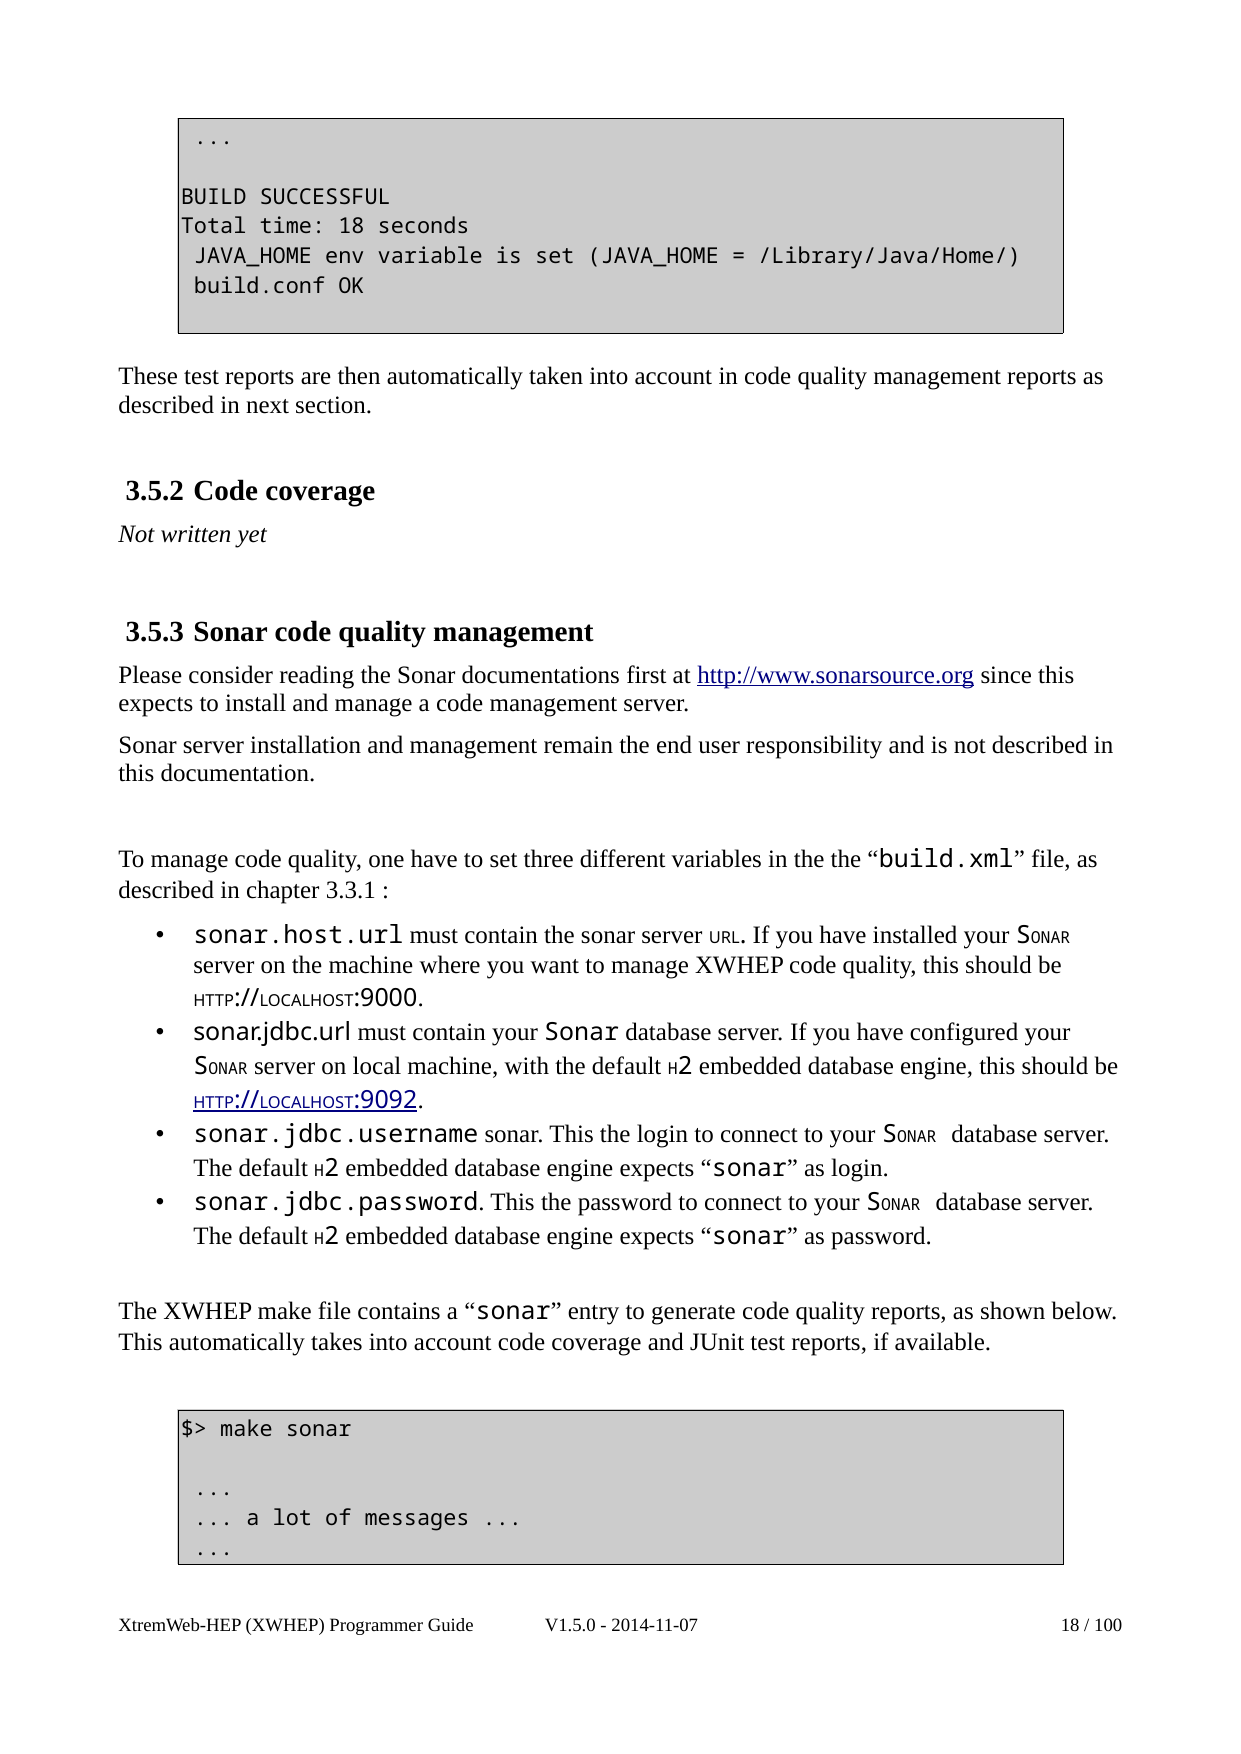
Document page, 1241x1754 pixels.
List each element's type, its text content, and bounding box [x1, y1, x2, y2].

text To manage code quality, one have to set three different variables in the the “build.xml” file, as described in chapter3.3.1: [118, 841, 1122, 904]
text Sonar server installation and management remain the end user responsibility and is not described in this documentation. [118, 730, 1122, 787]
text ... [179, 1469, 1063, 1499]
text The XWHEP make file contains a “sonar” entry to generate code quality reports, as shown below. This automatically takes into account code coverage and JUnit test reports, if available. [118, 1293, 1122, 1356]
list sonar.jdbc.url must contain your Sonar database server. If you have configured your Sonar server on local machine, with the default h2 embedded database engine, this should be http://localhost:9092. [156, 1013, 1122, 1115]
list sonar.jdbc.username sonar. This the login to connect to your Sonar database server. The default h2 embedded database engine expects “sonar” as login. [156, 1115, 1122, 1183]
text JAVA_HOME env variable is set (JAVA_HOME = /Library/Java/Home/) [179, 237, 1063, 267]
list sonar.jdbc.password. This the password to connect to your Sonar database server. The default h2 embedded database engine expects “sonar” as password. [156, 1183, 1122, 1252]
text build.conf OK [179, 267, 1063, 297]
text BUILD SUCCESSFUL [179, 178, 1063, 207]
text ... a lot of messages ... [179, 1499, 1063, 1529]
text Please consider reading the Sonar documentations first at http://www.sonarsource.org since this expects to install and manage a code management server. [118, 660, 1122, 717]
text Not written yet [118, 519, 1122, 547]
text ... [179, 119, 1063, 148]
subtitle Sonar code quality management [118, 614, 1122, 647]
text ... [179, 1529, 1063, 1564]
text $> make sonar [179, 1411, 1063, 1439]
subtitle Code coverage [118, 473, 1122, 506]
text These test reports are then automatically taken into account in code quality management reports as described in next section. [118, 361, 1122, 419]
text Total time: 18 seconds [179, 207, 1063, 237]
list sonar.host.url must contain the sonar server url. If you have installed your Sonar server on the machine where you want to manage XWHEP code quality, this should be http://localhost:9000. [156, 916, 1122, 1013]
